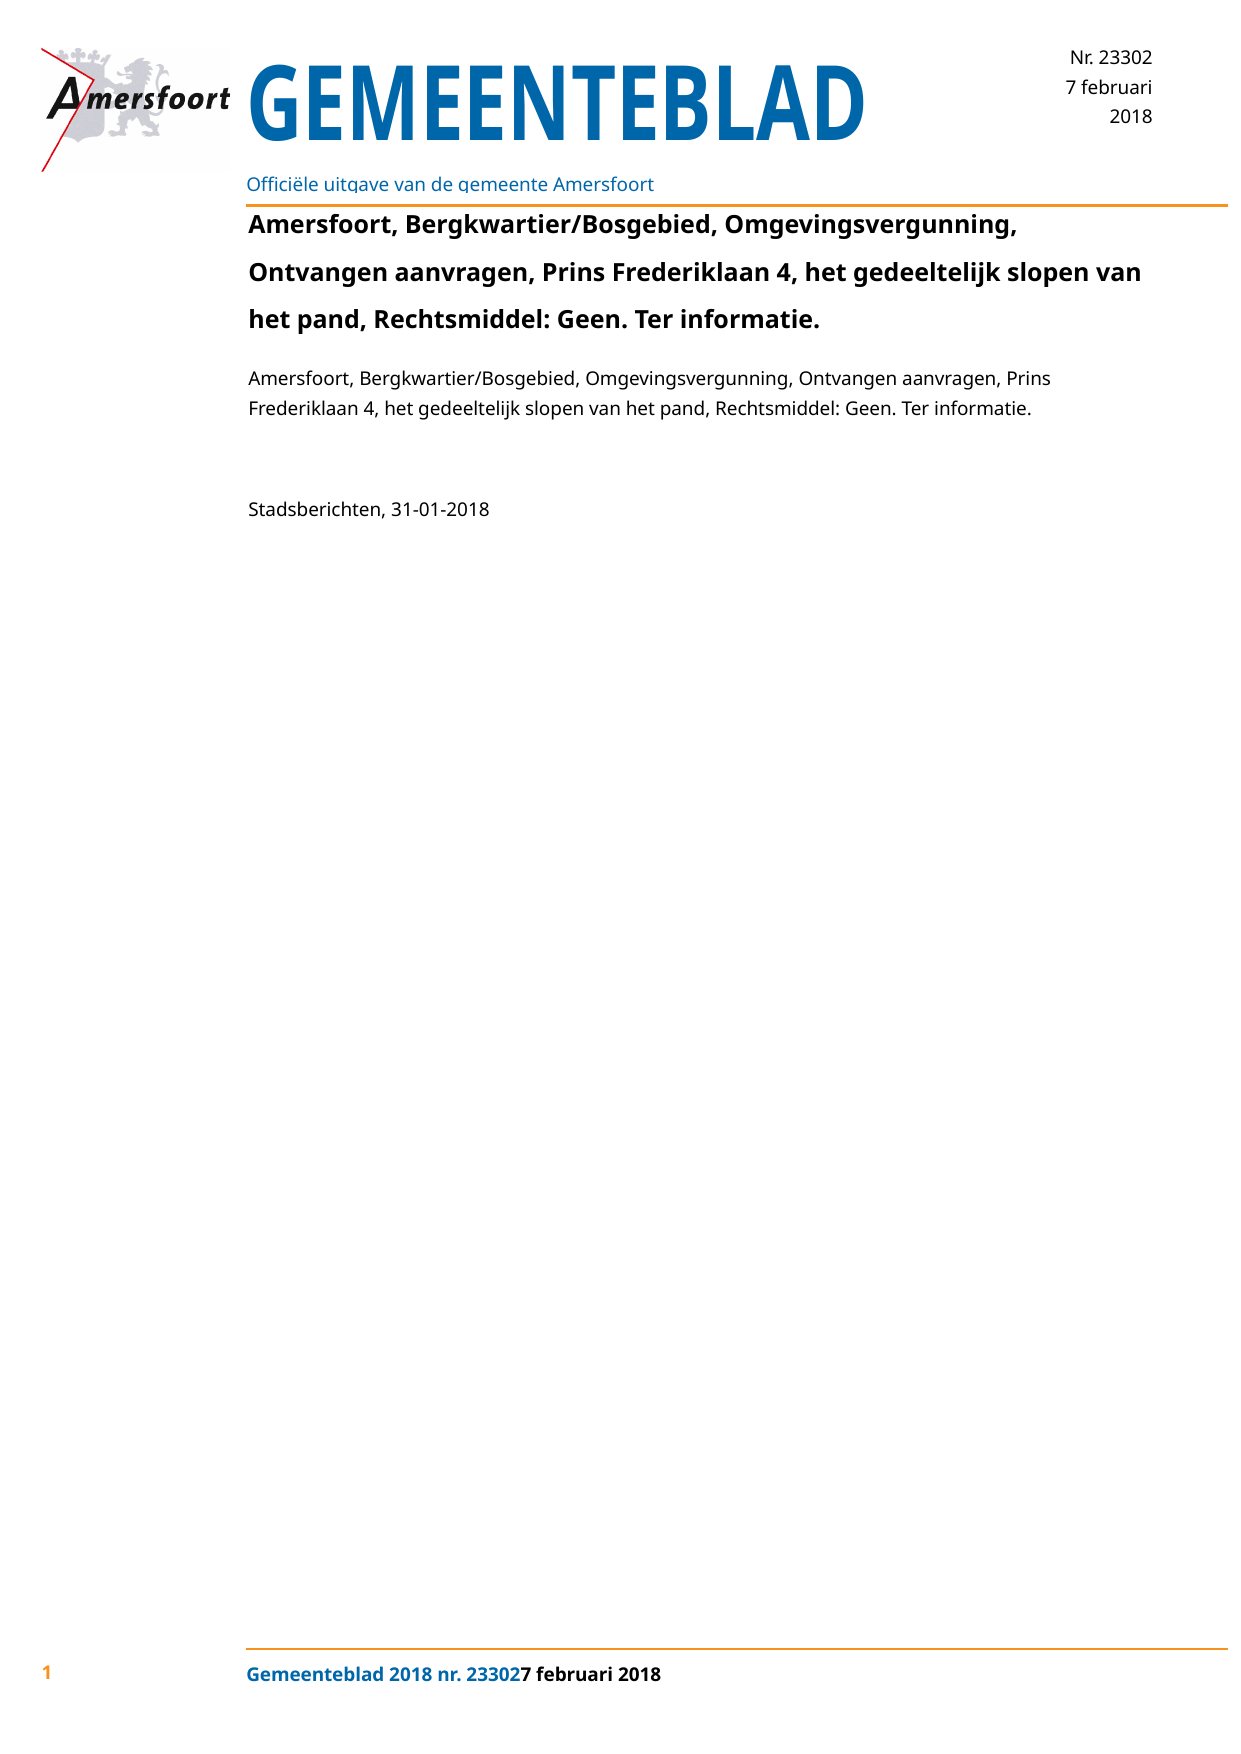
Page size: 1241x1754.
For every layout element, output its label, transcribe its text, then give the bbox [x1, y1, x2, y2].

picture [41, 47, 231, 172]
text Amersfoort, Bergkwartier/Bosgebied, Omgevingsvergunning, Ontvangen aanvragen, Prins Frederiklaan 4, het gedeeltelijk slopen van het pand, Rechtsmiddel: Geen. Ter informatie. [248, 366, 1152, 421]
text Stadsberichten, 31-01-2018 [248, 496, 1152, 522]
text Amersfoort, Bergkwartier/Bosgebied, Omgevingsvergunning, Ontvangen aanvragen, Prins Frederiklaan 4, het gedeeltelijk slopen van het pand, Rechtsmiddel: Geen. Ter informatie. [248, 207, 1152, 336]
